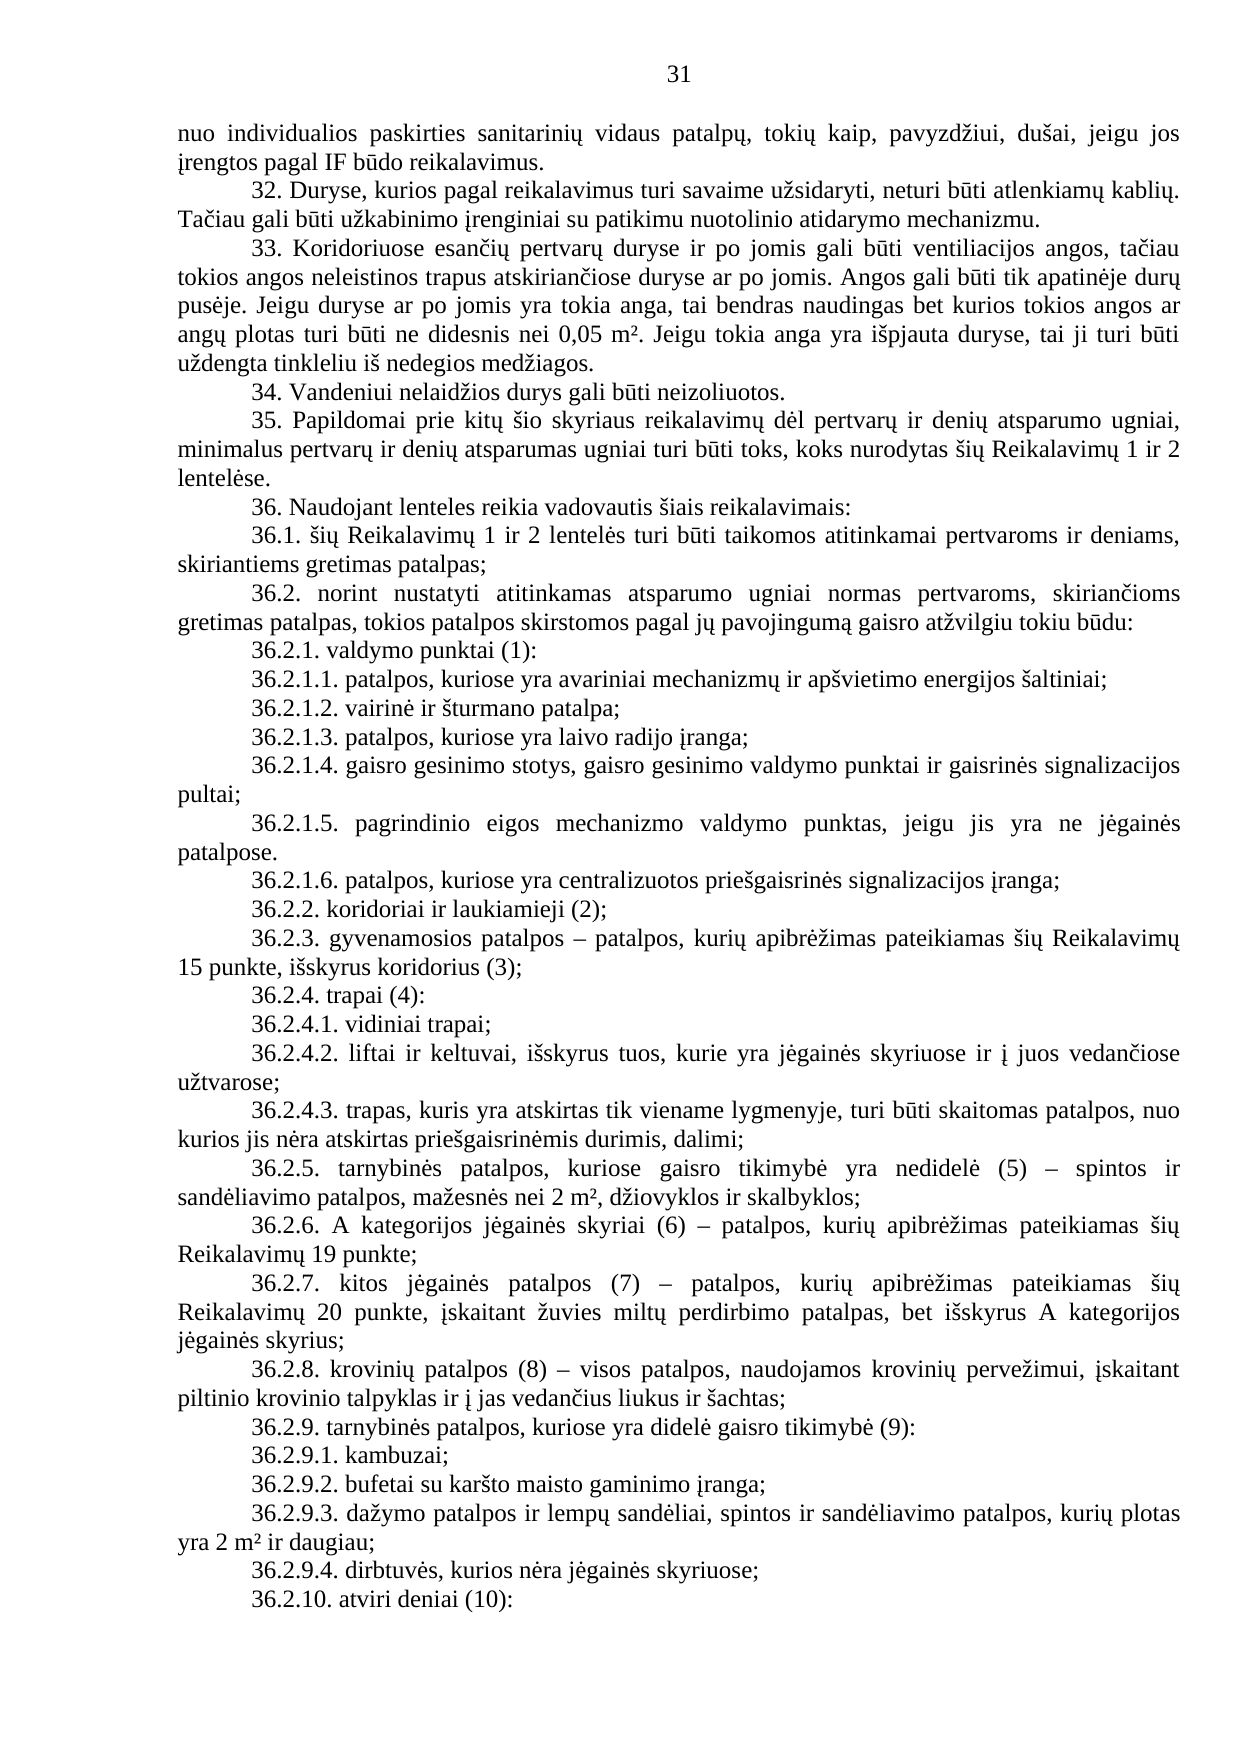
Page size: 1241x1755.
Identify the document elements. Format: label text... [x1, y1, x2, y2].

text 36.2.4.3. trapas, kuris yra atskirtas tik viename lygmenyje, turi būti skaitomas patalpos, nuo kurios jis nėra atskirtas priešgaisrinėmis durimis, dalimi; [177, 1096, 1181, 1153]
text 36.2.8. krovinių patalpos (8) – visos patalpos, naudojamos krovinių pervežimui, įskaitant piltinio krovinio talpyklas ir į jas vedančius liukus ir šachtas; [177, 1354, 1181, 1412]
text 36.2.9.2. bufetai su karšto maisto gaminimo įranga; [177, 1469, 1181, 1498]
text 36.2.5. tarnybinės patalpos, kuriose gaisro tikimybė yra nedidelė (5) – spintos ir sandėliavimo patalpos, mažesnės nei 2 m², džiovyklos ir skalbyklos; [177, 1153, 1181, 1211]
text 36.2.1.1. patalpos, kuriose yra avariniai mechanizmų ir apšvietimo energijos šaltiniai; [177, 664, 1181, 693]
text nuo individualios paskirties sanitarinių vidaus patalpų, tokių kaip, pavyzdžiui, dušai, jeigu jos įrengtos pagal IF būdo reikalavimus. [177, 118, 1181, 176]
text 35. Papildomai prie kitų šio skyriaus reikalavimų dėl pertvarų ir denių atsparumo ugniai, minimalus pertvarų ir denių atsparumas ugniai turi būti toks, koks nurodytas šių Reikalavimų 1 ir 2 lentelėse. [177, 406, 1181, 492]
text 36.2.4.2. liftai ir keltuvai, išskyrus tuos, kurie yra jėgainės skyriuose ir į juos vedančiose užtvarose; [177, 1038, 1181, 1096]
text 36.2.9.4. dirbtuvės, kurios nėra jėgainės skyriuose; [177, 1556, 1181, 1584]
text 34. Vandeniui nelaidžios durys gali būti neizoliuotos. [177, 377, 1181, 406]
text 36.2.4. trapai (4): [177, 981, 1181, 1009]
text 36.2.4.1. vidiniai trapai; [177, 1009, 1181, 1038]
text 36.2.1.5. pagrindinio eigos mechanizmo valdymo punktas, jeigu jis yra ne jėgainės patalpose. [177, 808, 1181, 866]
text 32. Duryse, kurios pagal reikalavimus turi savaime užsidaryti, neturi būti atlenkiamų kablių. Tačiau gali būti užkabinimo įrenginiai su patikimu nuotolinio atidarymo mechanizmu. [177, 176, 1181, 233]
text 36.2.9. tarnybinės patalpos, kuriose yra didelė gaisro tikimybė (9): [177, 1412, 1181, 1441]
text 36.2.10. atviri deniai (10): [177, 1584, 1181, 1613]
text 36.2.9.3. dažymo patalpos ir lempų sandėliai, spintos ir sandėliavimo patalpos, kurių plotas yra 2 m² ir daugiau; [177, 1498, 1181, 1556]
text 36.2.2. koridoriai ir laukiamieji (2); [177, 894, 1181, 923]
text 36.2.9.1. kambuzai; [177, 1441, 1181, 1469]
text 36.1. šių Reikalavimų 1 ir 2 lentelės turi būti taikomos atitinkamai pertvaroms ir deniams, skiriantiems gretimas patalpas; [177, 521, 1181, 578]
text 36.2.1.4. gaisro gesinimo stotys, gaisro gesinimo valdymo punktai ir gaisrinės signalizacijos pultai; [177, 751, 1181, 808]
text 36.2.1.6. patalpos, kuriose yra centralizuotos priešgaisrinės signalizacijos įranga; [177, 866, 1181, 894]
text 36.2.1. valdymo punktai (1): [177, 636, 1181, 664]
text 36.2. norint nustatyti atitinkamas atsparumo ugniai normas pertvaroms, skiriančioms gretimas patalpas, tokios patalpos skirstomos pagal jų pavojingumą gaisro atžvilgiu tokiu būdu: [177, 578, 1181, 636]
text 36. Naudojant lenteles reikia vadovautis šiais reikalavimais: [177, 492, 1181, 521]
text 33. Koridoriuose esančių pertvarų duryse ir po jomis gali būti ventiliacijos angos, tačiau tokios angos neleistinos trapus atskiriančiose duryse ar po jomis. Angos gali būti tik apatinėje durų pusėje. Jeigu duryse ar po jomis yra tokia anga, tai bendras naudingas bet kurios tokios angos ar angų plotas turi būti ne didesnis nei 0,05 m². Jeigu tokia anga yra išpjauta duryse, tai ji turi būti uždengta tinkleliu iš nedegios medžiagos. [177, 233, 1181, 377]
text 36.2.1.2. vairinė ir šturmano patalpa; [177, 693, 1181, 722]
text 36.2.3. gyvenamosios patalpos – patalpos, kurių apibrėžimas pateikiamas šių Reikalavimų 15 punkte, išskyrus koridorius (3); [177, 923, 1181, 981]
text 36.2.6. A kategorijos jėgainės skyriai (6) – patalpos, kurių apibrėžimas pateikiamas šių Reikalavimų 19 punkte; [177, 1211, 1181, 1268]
text 36.2.1.3. patalpos, kuriose yra laivo radijo įranga; [177, 722, 1181, 751]
text 36.2.7. kitos jėgainės patalpos (7) – patalpos, kurių apibrėžimas pateikiamas šių Reikalavimų 20 punkte, įskaitant žuvies miltų perdirbimo patalpas, bet išskyrus A kategorijos jėgainės skyrius; [177, 1268, 1181, 1354]
